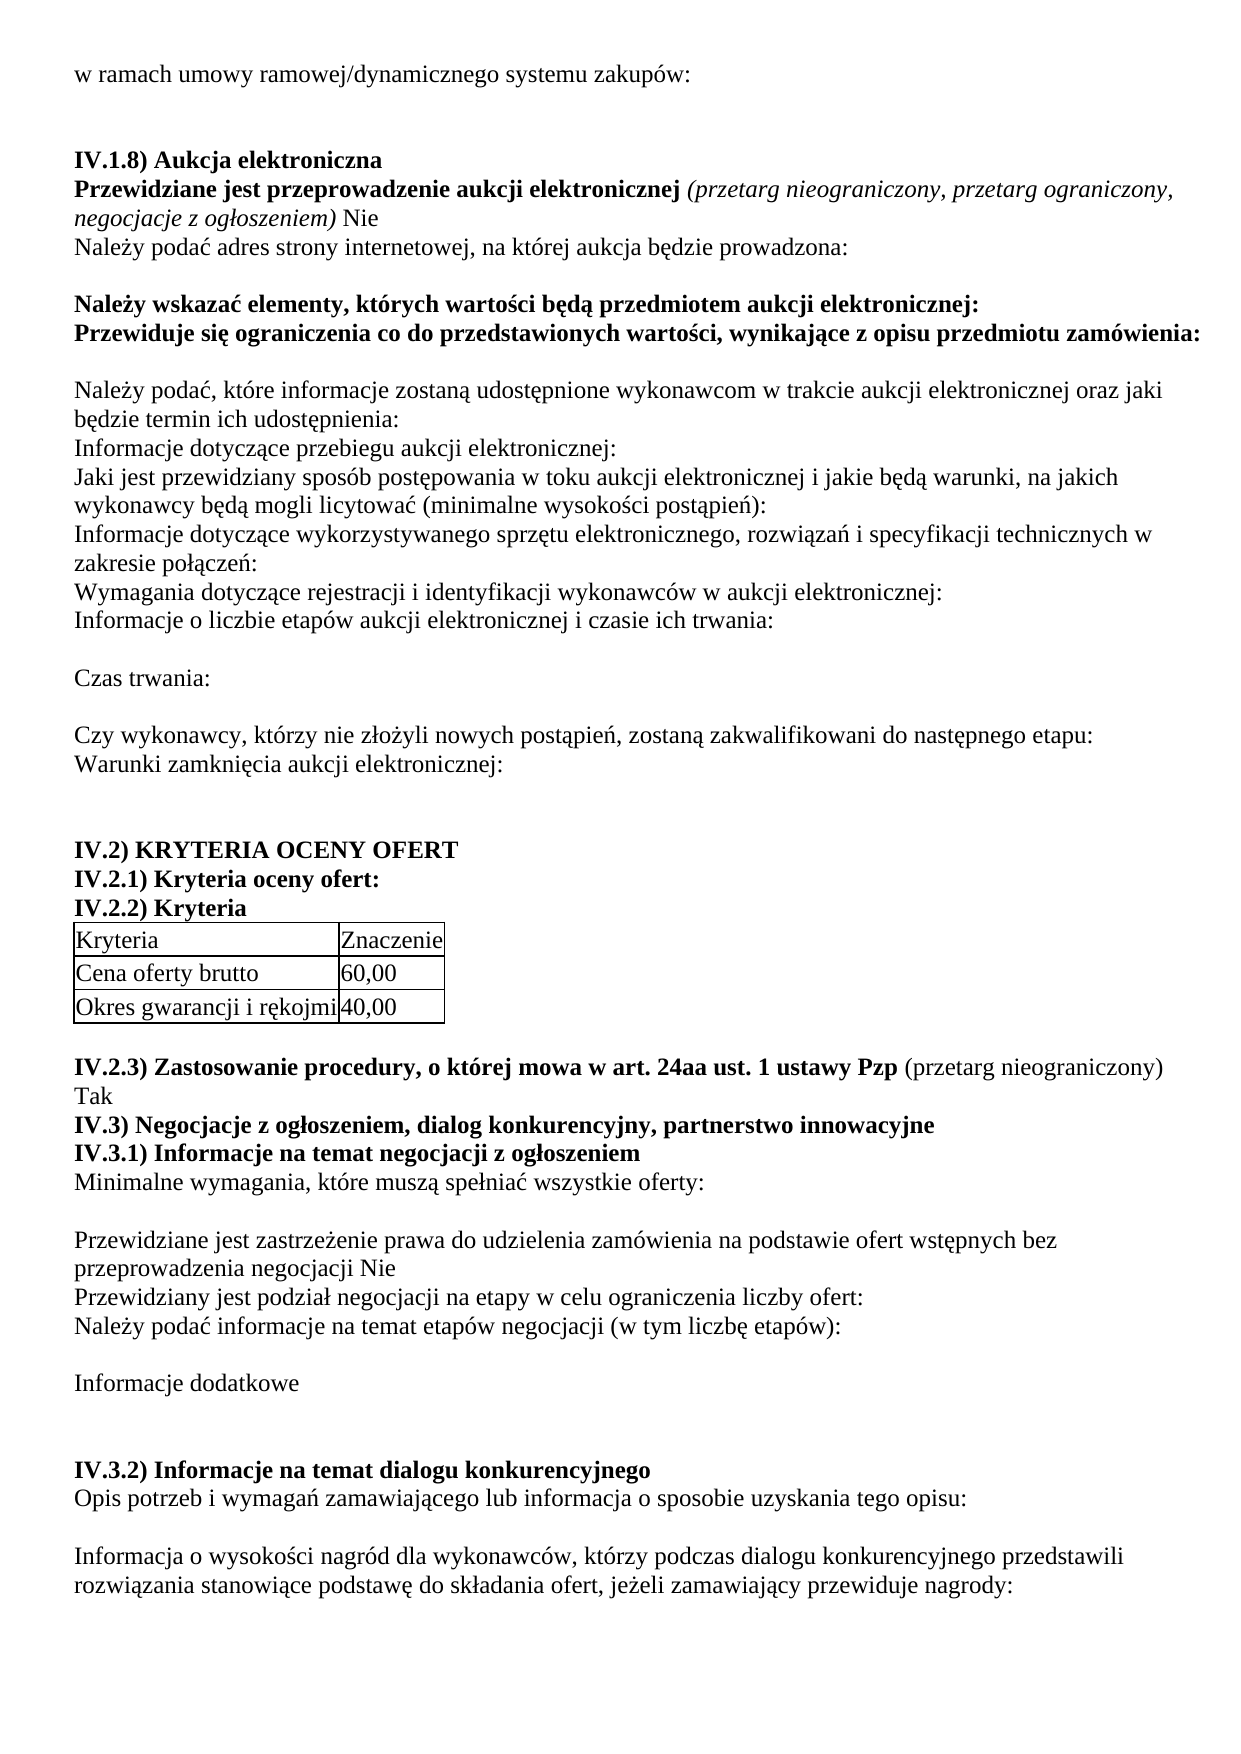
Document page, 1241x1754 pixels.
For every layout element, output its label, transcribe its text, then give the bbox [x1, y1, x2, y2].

table_cell 60,00 [340, 957, 444, 988]
table_cell 40,00 [340, 990, 444, 1022]
table_header Kryteria [75, 923, 338, 955]
table_cell Cena oferty brutto [75, 957, 338, 988]
text IV.2) KRYTERIA OCENY OFERT IV.2.1) Kryteria oceny ofert: IV.2.2) Kryteria [74, 807, 1211, 922]
text w ramach umowy ramowej/dynamicznego systemu zakupów: [74, 59, 1211, 117]
text IV.2.3) Zastosowanie procedury, o której mowa w art. 24aa ust. 1 ustawy Pzp (przetarg nieograniczony) Tak IV.3) Negocjacje z ogłoszeniem, dialog konkurencyjny, partnerstwo innowacyjne IV.3.1) Informacje na temat negocjacji z ogłoszeniem Minimalne wymagania, które muszą spełniać wszystkie oferty: Przewidziane jest zastrzeżenie prawa do udzielenia zamówienia na podstawie ofert wstępnych bez przeprowadzenia negocjacji Nie Przewidziany jest podział negocjacji na etapy w celu ograniczenia liczby ofert: Należy podać informacje na temat etapów negocjacji (w tym liczbę etapów): Informacje dodatkowe IV.3.2) Informacje na temat dialogu konkurencyjnego Opis potrzeb i wymagań zamawiającego lub informacja o sposobie uzyskania tego opisu: Informacja o wysokości nagród dla wykonawców, którzy podczas dialogu konkurencyjnego przedstawili rozwiązania stanowiące podstawę do składania ofert, jeżeli zamawiający przewiduje nagrody: [74, 1023, 1211, 1598]
table_cell Okres gwarancji i rękojmi [75, 990, 338, 1022]
text IV.1.8) Aukcja elektroniczna Przewidziane jest przeprowadzenie aukcji elektronicznej (przetarg nieograniczony, przetarg ograniczony, negocjacje z ogłoszeniem) Nie Należy podać adres strony internetowej, na której aukcja będzie prowadzona: Należy wskazać elementy, których wartości będą przedmiotem aukcji elektronicznej: Przewiduje się ograniczenia co do przedstawionych wartości, wynikające z opisu przedmiotu zamówienia: Należy podać, które informacje zostaną udostępnione wykonawcom w trakcie aukcji elektronicznej oraz jaki będzie termin ich udostępnienia: Informacje dotyczące przebiegu aukcji elektronicznej: Jaki jest przewidziany sposób postępowania w toku aukcji elektronicznej i jakie będą warunki, na jakich wykonawcy będą mogli licytować (minimalne wysokości postąpień): Informacje dotyczące wykorzystywanego sprzętu elektronicznego, rozwiązań i specyfikacji technicznych w zakresie połączeń: Wymagania dotyczące rejestracji i identyfikacji wykonawców w aukcji elektronicznej: Informacje o liczbie etapów aukcji elektronicznej i czasie ich trwania: [74, 117, 1211, 634]
text Czas trwania: Czy wykonawcy, którzy nie złożyli nowych postąpień, zostaną zakwalifikowani do następnego etapu: Warunki zamknięcia aukcji elektronicznej: [74, 634, 1211, 807]
table_header Znaczenie [340, 923, 444, 955]
